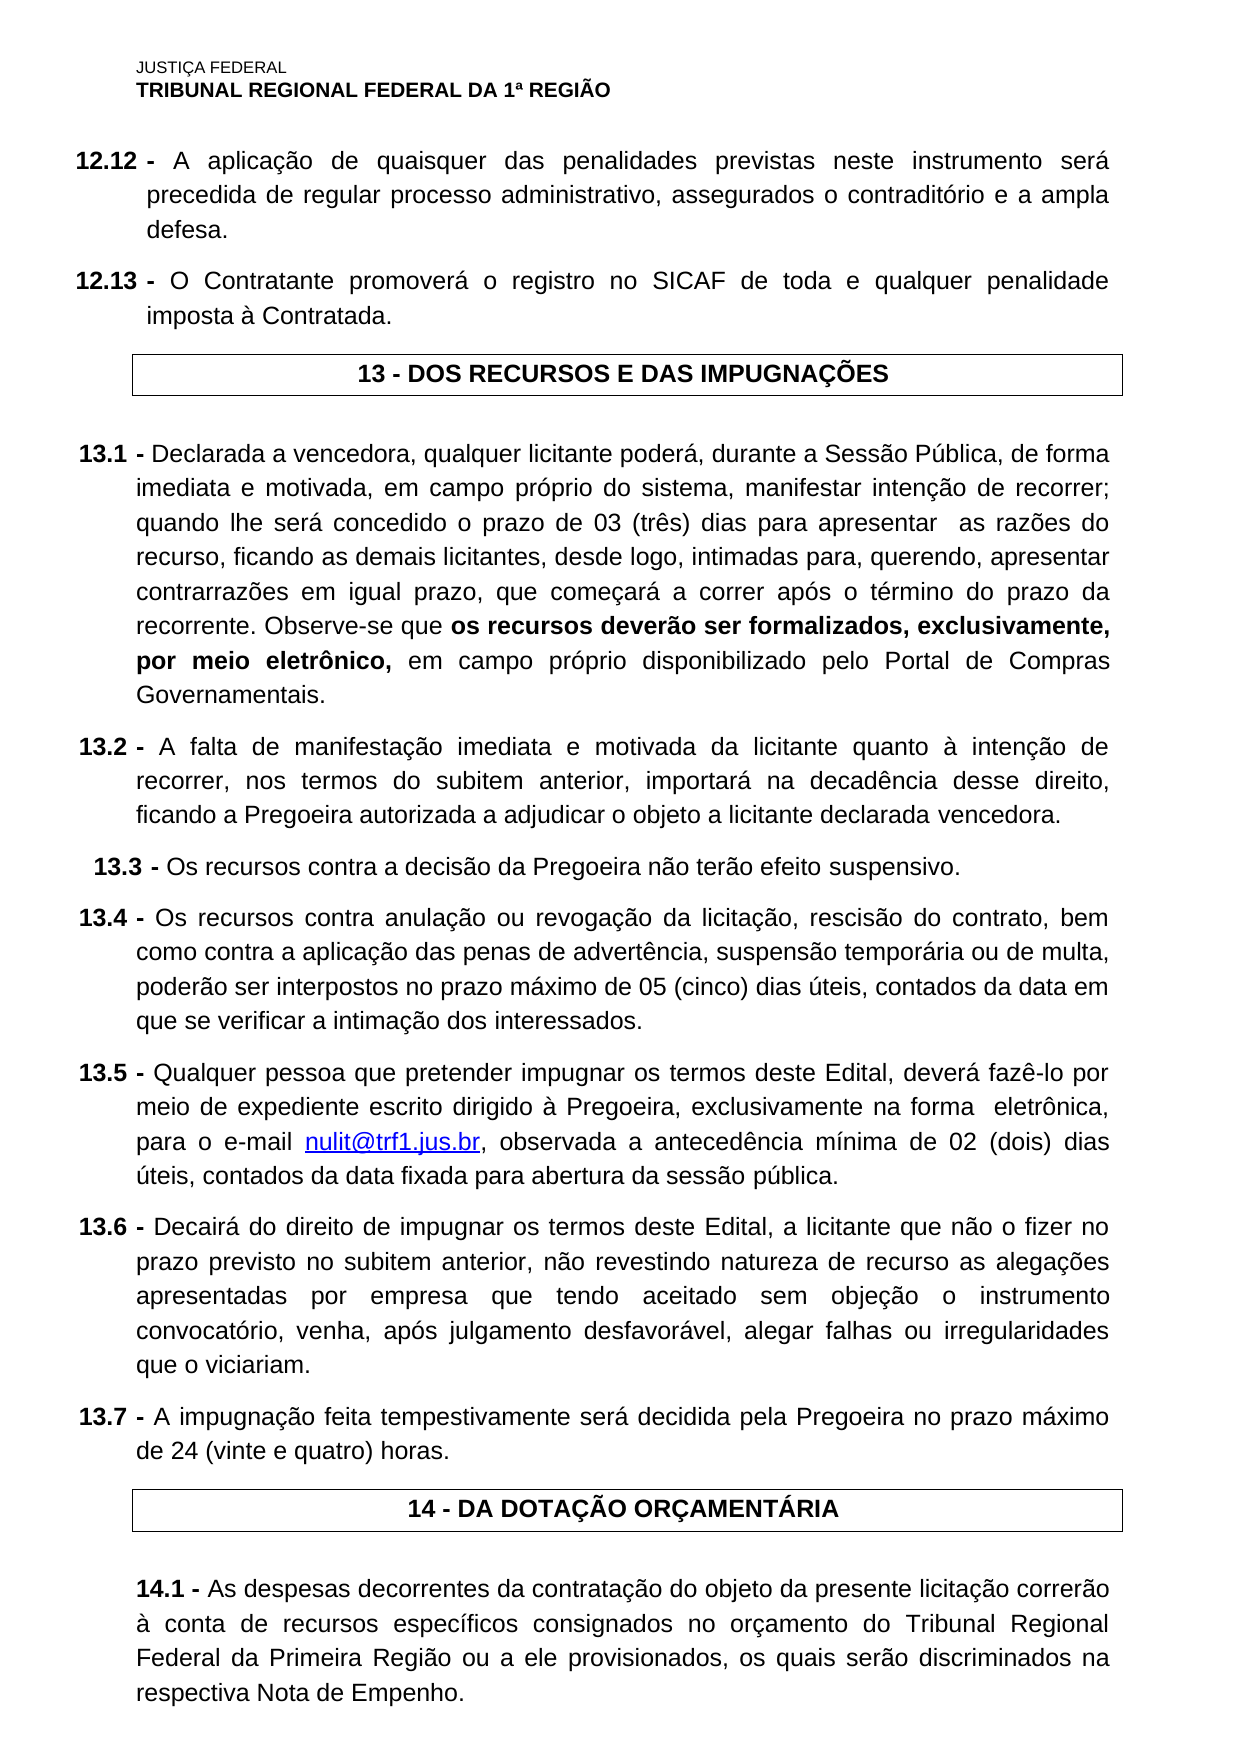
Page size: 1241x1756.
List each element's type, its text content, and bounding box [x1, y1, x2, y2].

text 14.1 - As despesas decorrentes da contratação do objeto da presente licitação correrão à conta de recursos específicos consignados no orçamento do Tribunal Regional Federal da Primeira Região ou a ele provisionados, os quais serão discriminados na respectiva Nota de Empenho. [136, 1574, 1111, 1706]
list - O Contratante promoverá o registro no SICAF de toda e qualquer penalidade imposta à Contratada. [136, 266, 1111, 329]
text 14 - DA DOTAÇÃO ORÇAMENTÁRIA [407, 1494, 1122, 1523]
list - Os recursos contra a decisão da Pregoeira não terão efeito suspensivo. [136, 852, 1134, 880]
list - A aplicação de quaisquer das penalidades previstas neste instrumento será precedida de regular processo administrativo, assegurados o contraditório e a ampla defesa. [136, 146, 1111, 243]
list - Declarada a vencedora, qualquer licitante poderá, durante a Sessão Pública, de forma imediata e motivada, em campo próprio do sistema, manifestar intenção de recorrer; quando lhe será concedido o prazo de 03 (três) dias para apresentar as razões do recurso, ficando as demais licitantes, desde logo, intimadas para, querendo, apresentar contrarrazões em igual prazo, que começará a correr após o término do prazo da recorrente. Observe-se que os recursos deverão ser formalizados, exclusivamente, por meio eletrônico, em campo próprio disponibilizado pelo Portal de Compras Governamentais. [121, 439, 1111, 709]
list - Decairá do direito de impugnar os termos deste Edital, a licitante que não o fizer no prazo previsto no subitem anterior, não revestindo natureza de recurso as alegações apresentadas por empresa que tendo aceitado sem objeção o instrumento convocatório, venha, após julgamento desfavorável, alegar falhas ou irregularidades que o viciariam. [121, 1212, 1111, 1379]
list - Os recursos contra anulação ou revogação da licitação, rescisão do contrato, bem como contra a aplicação das penas de advertência, suspensão temporária ou de multa, poderão ser interpostos no prazo máximo de 05 (cinco) dias úteis, contados da data em que se verificar a intimação dos interessados. [121, 903, 1111, 1035]
list - A falta de manifestação imediata e motivada da licitante quanto à intenção de recorrer, nos termos do subitem anterior, importará na decadência desse direito, ficando a Pregoeira autorizada a adjudicar o objeto a licitante declarada vencedora. [121, 731, 1111, 829]
list - A impugnação feita tempestivamente será decidida pela Pregoeira no prazo máximo de 24 (vinte e quatro) horas. [121, 1401, 1111, 1465]
text 13 - DOS RECURSOS E DAS IMPUGNAÇÕES [357, 359, 1122, 388]
list - Qualquer pessoa que pretender impugnar os termos deste Edital, deverá fazê-lo por meio de expediente escrito dirigido à Pregoeira, exclusivamente na forma eletrônica, para o e-mail nulit@trf1.jus.br, observada a antecedência mínima de 02 (dois) dias úteis, contados da data fixada para abertura da sessão pública. [121, 1058, 1111, 1190]
